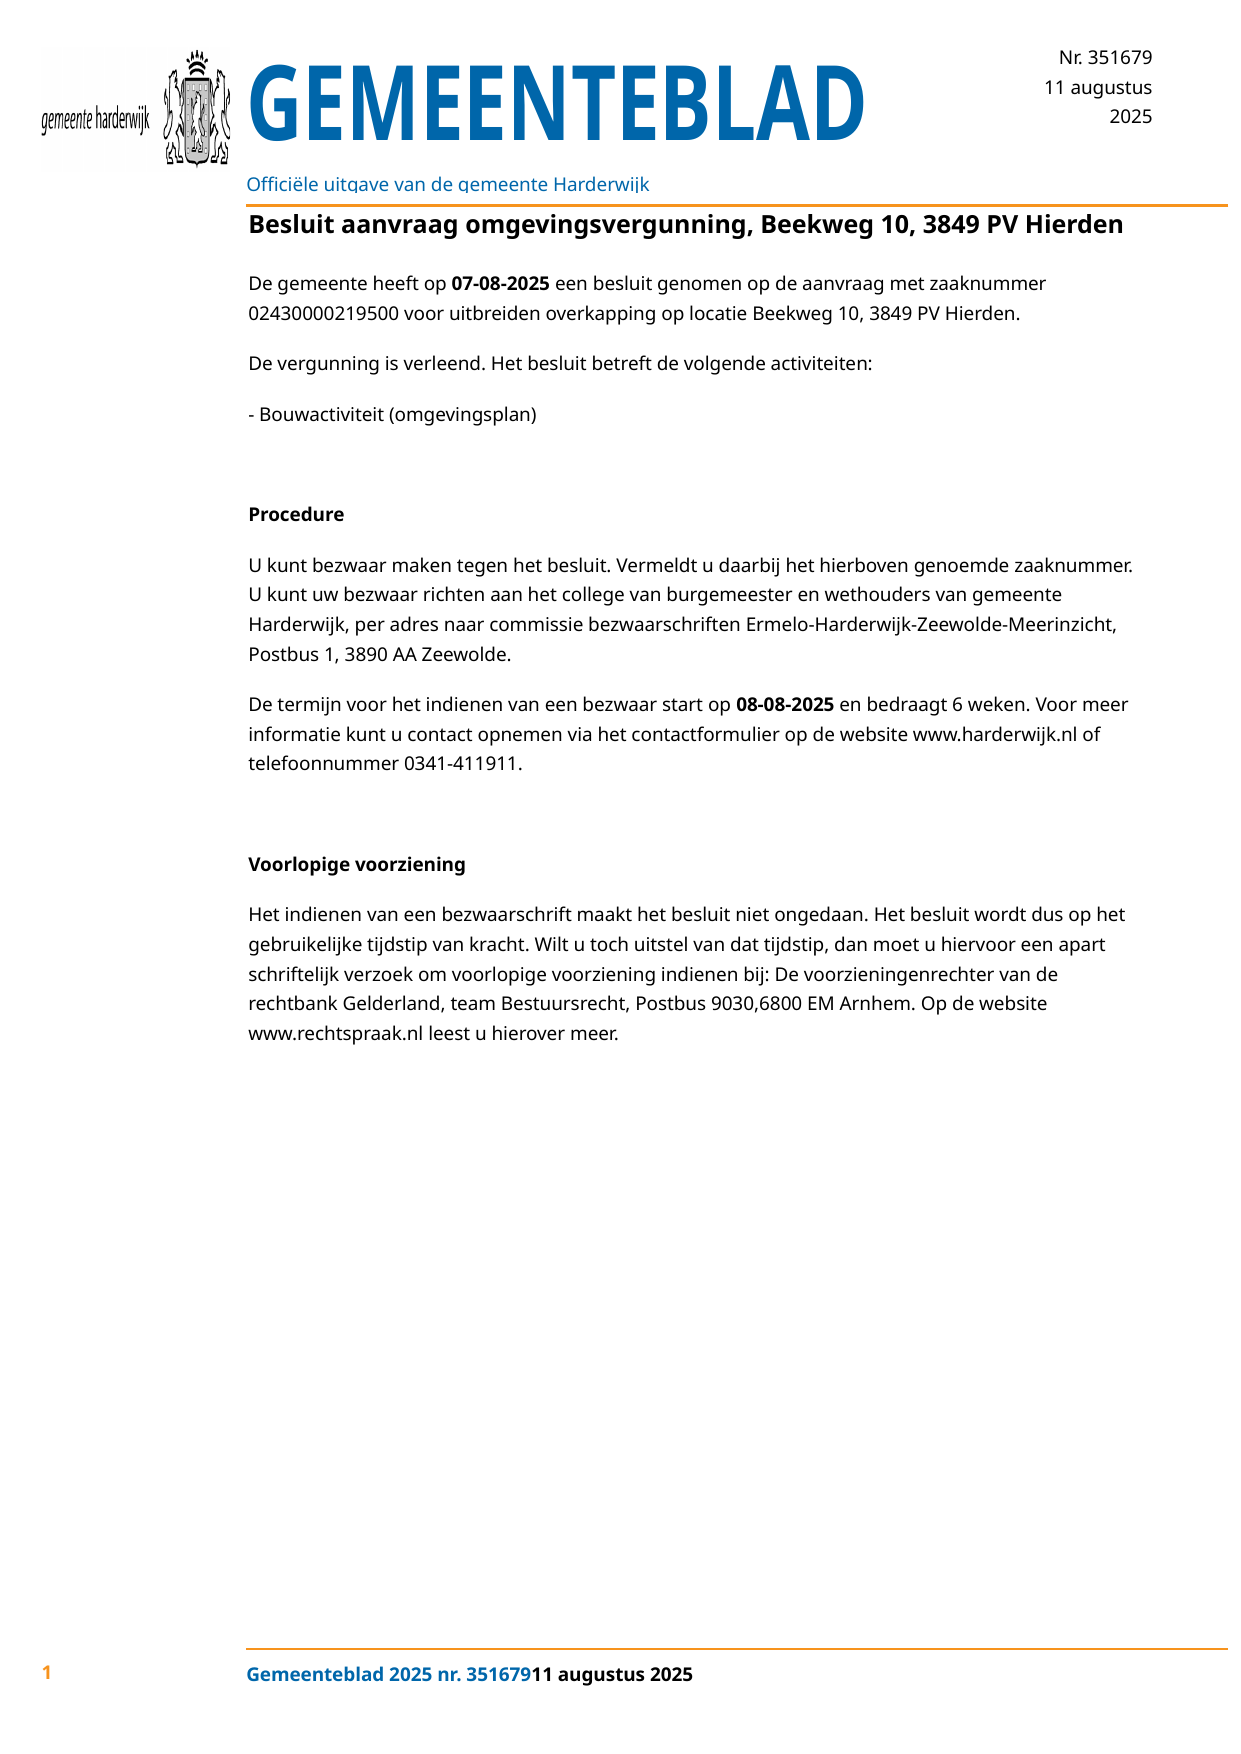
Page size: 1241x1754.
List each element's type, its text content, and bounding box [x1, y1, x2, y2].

picture [41, 47, 231, 172]
text U kunt bezwaar maken tegen het besluit. Vermeldt u daarbij het hierboven genoemde zaaknummer. U kunt uw bezwaar richten aan het college van burgemeester en wethouders van gemeente Harderwijk, per adres naar commissie bezwaarschriften Ermelo-Harderwijk-Zeewolde-Meerinzicht, Postbus 1, 3890 AA Zeewolde. [248, 552, 1152, 666]
text - Bouwactiviteit (omgevingsplan) [248, 401, 1152, 426]
text De gemeente heeft op 07-08-2025 een besluit genomen op de aanvraag met zaaknummer 02430000219500 voor uitbreiden overkapping op locatie Beekweg 10, 3849 PV Hierden. [248, 270, 1152, 326]
text Procedure [248, 502, 1152, 527]
text Voorlopige voorziening [248, 851, 1152, 877]
text Het indienen van een bezwaarschrift maakt het besluit niet ongedaan. Het besluit wordt dus op het gebruikelijke tijdstip van kracht. Wilt u toch uitstel van dat tijdstip, dan moet u hiervoor een apart schriftelijk verzoek om voorlopige voorziening indienen bij: De voorzieningenrechter van de rechtbank Gelderland, team Bestuursrecht, Postbus 9030,6800 EM Arnhem. Op de website www.rechtspraak.nl leest u hierover meer. [248, 902, 1152, 1046]
text De vergunning is verleend. Het besluit betreft de volgende activiteiten: [248, 350, 1152, 376]
text De termijn voor het indienen van een bezwaar start op 08-08-2025 en bedraagt 6 weken. Voor meer informatie kunt u contact opnemen via het contactformulier op de website www.harderwijk.nl of telefoonnummer 0341-411911. [248, 691, 1152, 776]
text Besluit aanvraag omgevingsvergunning, Beekweg 10, 3849 PV Hierden [248, 207, 1152, 241]
